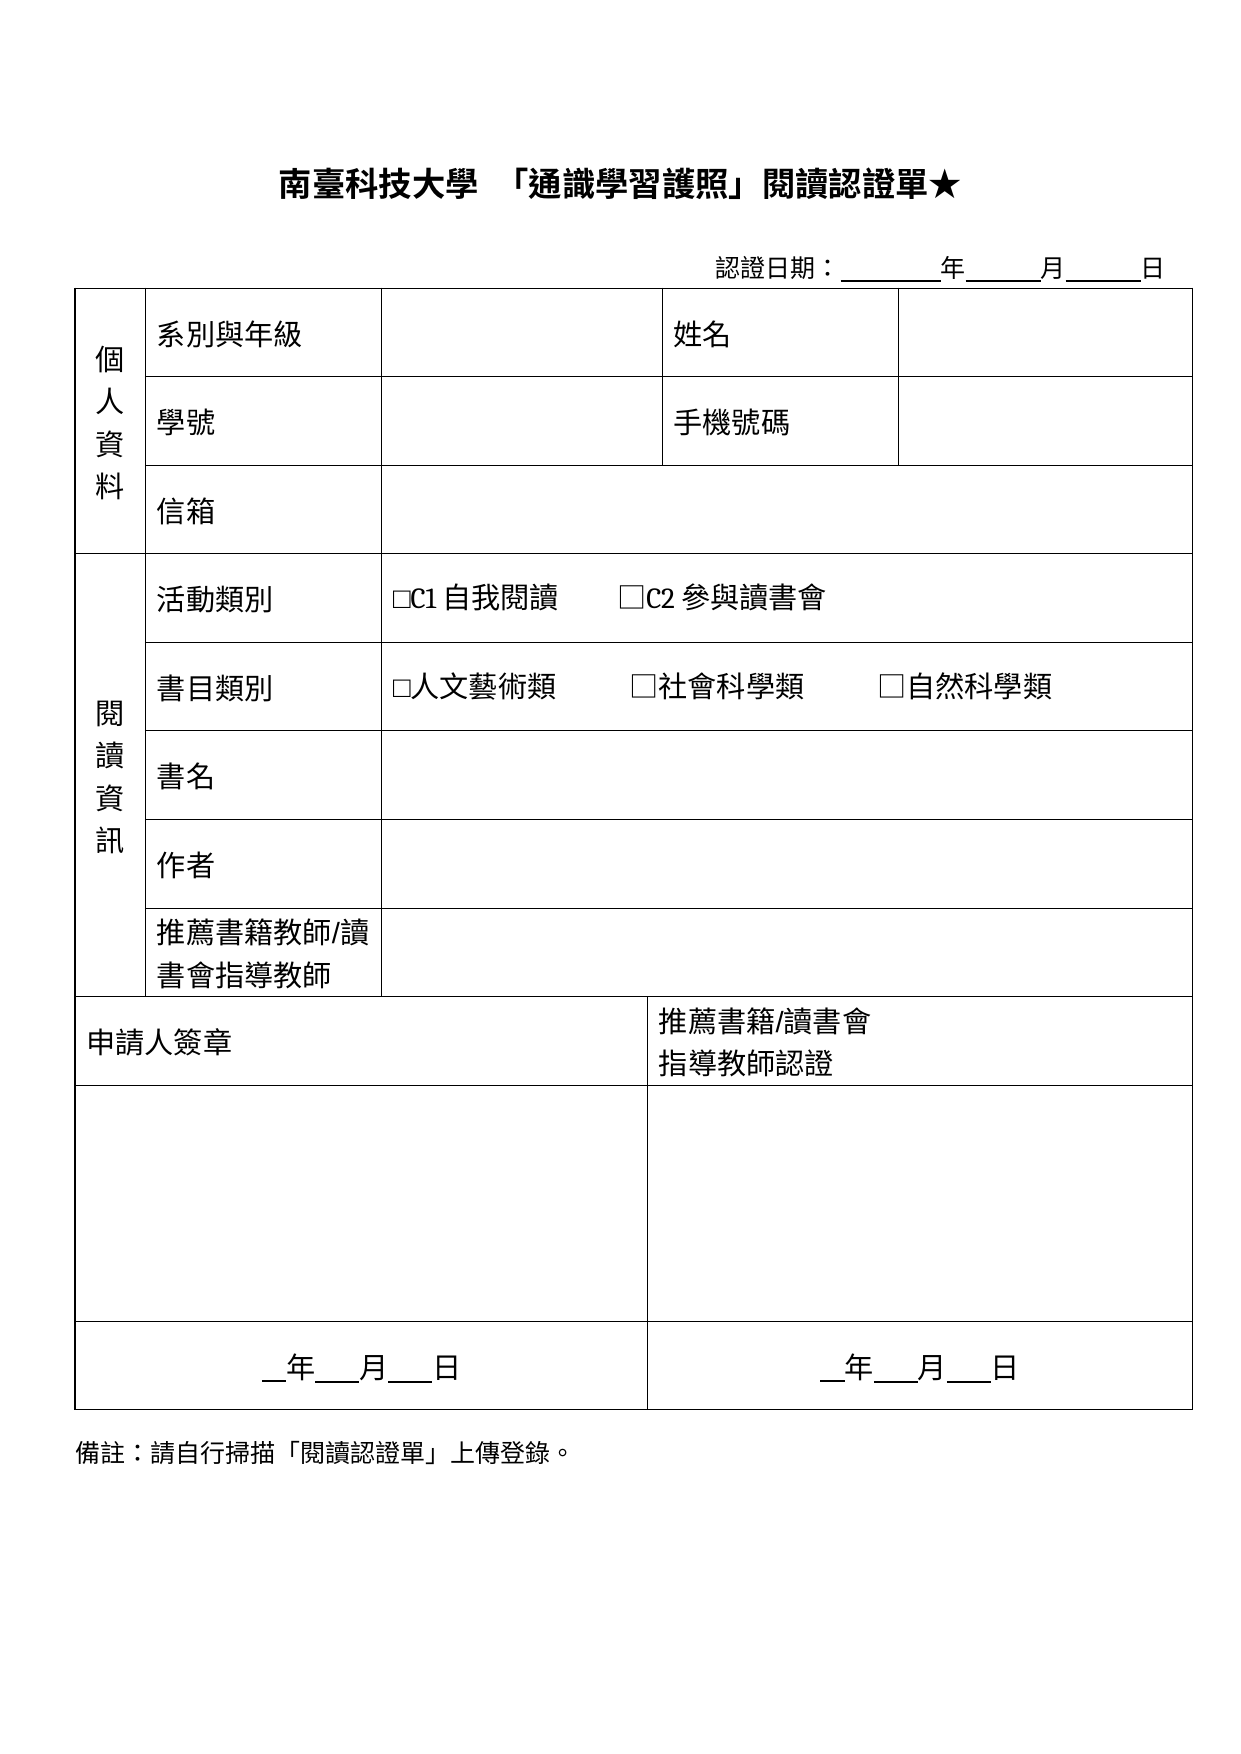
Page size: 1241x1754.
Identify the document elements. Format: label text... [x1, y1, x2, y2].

table_cell 推薦書籍教師/讀書會指導教師 [146, 909, 381, 996]
table_cell [382, 466, 1192, 553]
table_cell [648, 1086, 1192, 1321]
text 南臺科技大學 「通識學習護照」閱讀認證單★ [75, 158, 1165, 206]
table_cell 書名 [146, 731, 381, 819]
table_cell 推薦書籍/讀書會 指導教師認證 [648, 997, 1192, 1084]
table_header 系別與年級 [146, 289, 381, 376]
table_cell □人文藝術類 □社會科學類 □自然科學類 [382, 643, 1192, 730]
table_cell [382, 377, 662, 465]
table_cell [899, 377, 1192, 465]
table_cell 年 月 日 [76, 1322, 647, 1409]
table_cell 手機號碼 [663, 377, 898, 465]
table_header [382, 289, 662, 376]
text 備註：請自行掃描「閱讀認證單」上傳登錄。 [75, 1410, 1165, 1473]
table_cell 書目類別 [146, 643, 381, 730]
table_cell 年 月 日 [648, 1322, 1192, 1409]
table_header [899, 289, 1192, 376]
table_cell [382, 820, 1192, 907]
table_cell [382, 909, 1192, 996]
table_header 個人資料 [76, 289, 145, 553]
table_cell 作者 [146, 820, 381, 907]
table_cell 申請人簽章 [76, 997, 647, 1084]
table_cell 信箱 [146, 466, 381, 553]
table_cell 學號 [146, 377, 381, 465]
table_cell 活動類別 [146, 554, 381, 642]
table_cell [382, 731, 1192, 819]
table_cell [76, 1086, 647, 1321]
table_cell 閱讀資訊 [76, 554, 145, 996]
table_header 姓名 [663, 289, 898, 376]
table_cell □C1自我閱讀 □C2參與讀書會 [382, 554, 1192, 642]
text 認證日期： 年 月 日 [75, 225, 1165, 288]
